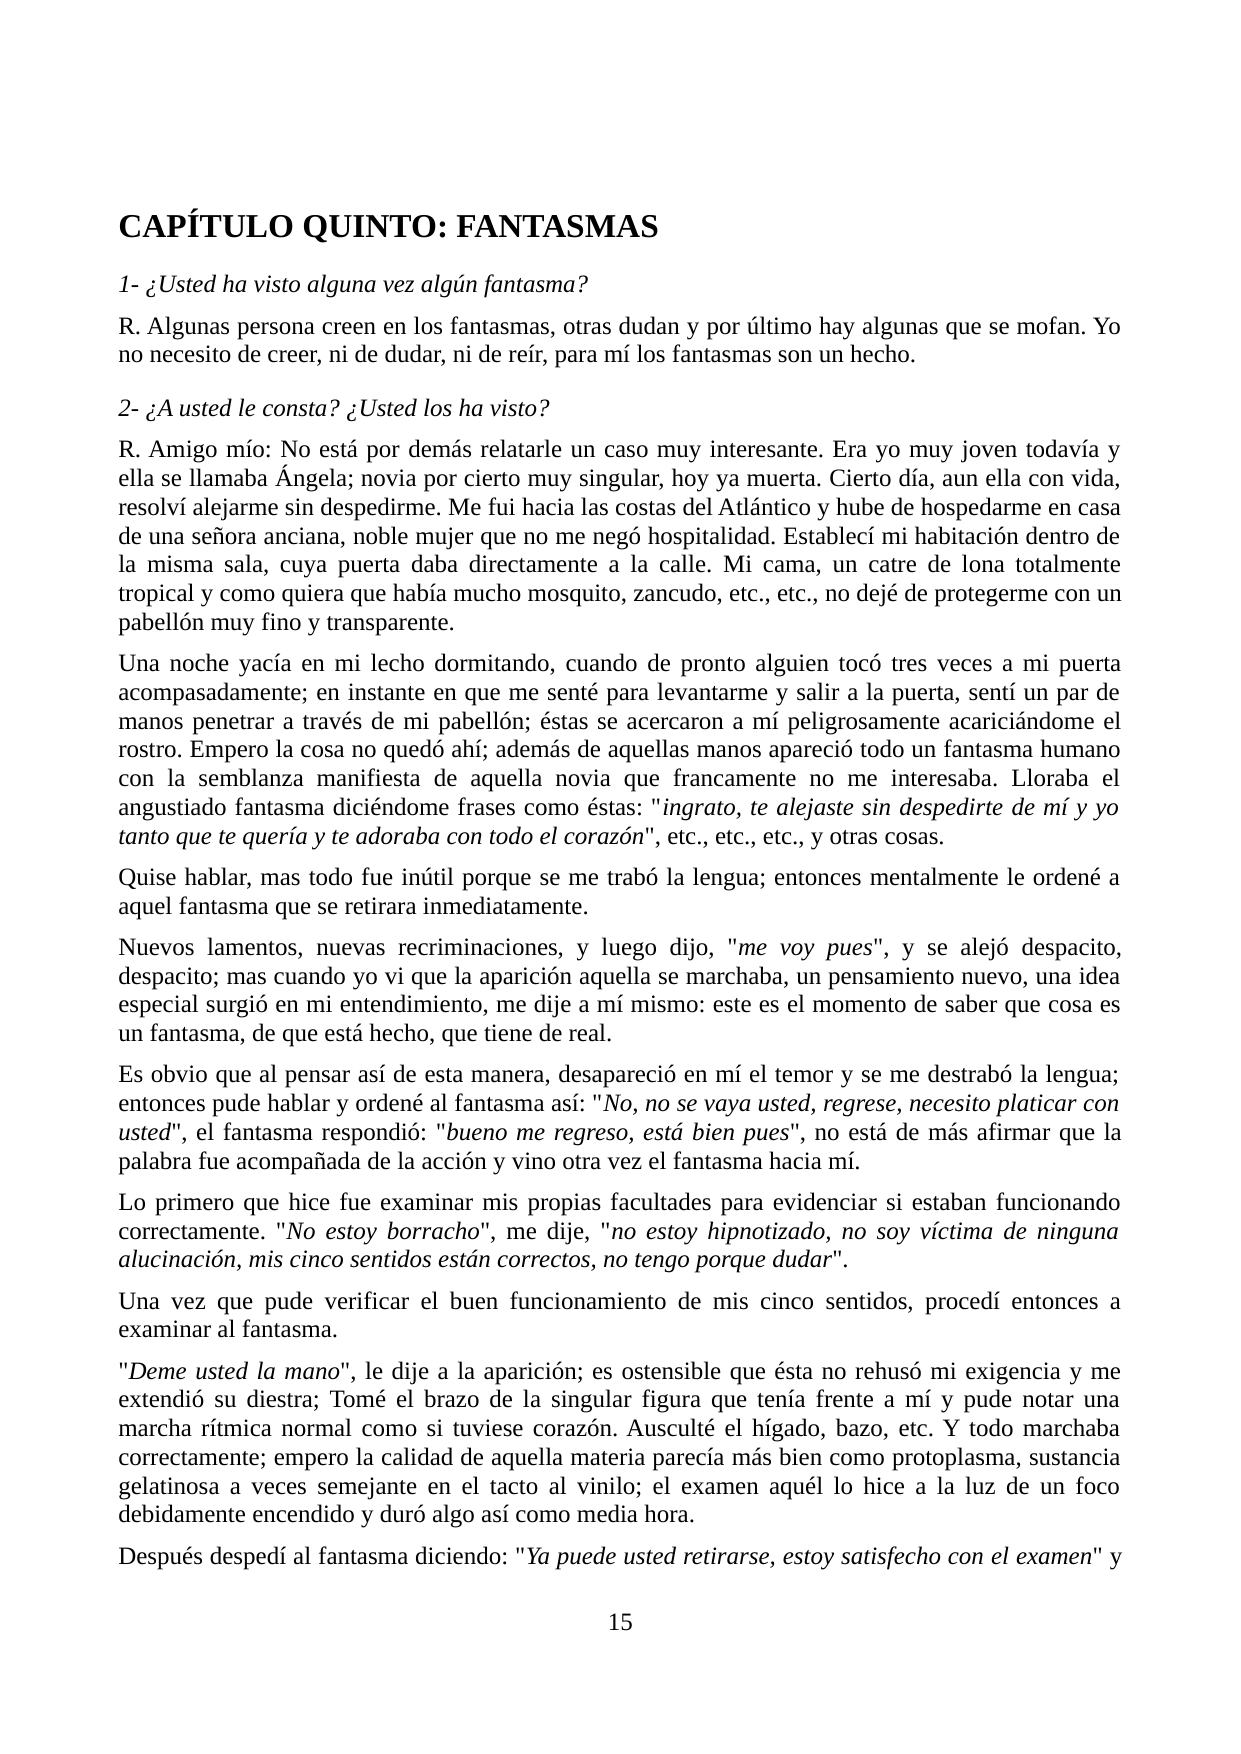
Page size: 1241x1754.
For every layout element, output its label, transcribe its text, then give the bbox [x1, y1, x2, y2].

text R. Amigo mío: No está por demás relatarle un caso muy interesante. Era yo muy joven todavía y ella se llamaba Ángela; novia por cierto muy singular, hoy ya muerta. Cierto día, aun ella con vida, resolví alejarme sin despedirme. Me fui hacia las costas del Atlántico y hube de hospedarme en casa de una señora anciana, noble mujer que no me negó hospitalidad. Establecí mi habitación dentro de la misma sala, cuya puerta daba directamente a la calle. Mi cama, un catre de lona totalmente tropical y como quiera que había mucho mosquito, zancudo, etc., etc., no dejé de protegerme con un pabellón muy fino y transparente. [118, 434, 1122, 636]
text Es obvio que al pensar así de esta manera, desapareció en mí el temor y se me destrabó la lengua; entonces pude hablar y ordené al fantasma así: "No, no se vaya usted, regrese, necesito platicar con usted", el fantasma respondió: "bueno me regreso, está bien pues", no está de más afirmar que la palabra fue acompañada de la acción y vino otra vez el fantasma hacia mí. [118, 1059, 1122, 1174]
text Una noche yacía en mi lecho dormitando, cuando de pronto alguien tocó tres veces a mi puerta acompasadamente; en instante en que me senté para levantarme y salir a la puerta, sentí un par de manos penetrar a través de mi pabellón; éstas se acercaron a mí peligrosamente acariciándome el rostro. Empero la cosa no quedó ahí; además de aquellas manos apareció todo un fantasma humano con la semblanza manifiesta de aquella novia que francamente no me interesaba. Lloraba el angustiado fantasma diciéndome frases como éstas: "ingrato, te alejaste sin despedirte de mí y yo tanto que te quería y te adoraba con todo el corazón", etc., etc., etc., y otras cosas. [118, 648, 1122, 849]
subtitle 1- ¿Usted ha visto alguna vez algún fantasma? [118, 269, 1122, 298]
text Nuevos lamentos, nuevas recriminaciones, y luego dijo, "me voy pues", y se alejó despacito, despacito; mas cuando yo vi que la aparición aquella se marchaba, un pensamiento nuevo, una idea especial surgió en mi entendimiento, me dije a mí mismo: este es el momento de saber que cosa es un fantasma, de que está hecho, que tiene de real. [118, 932, 1122, 1047]
text Después despedí al fantasma diciendo: "Ya puede usted retirarse, estoy satisfecho con el examen" y [118, 1541, 1122, 1569]
subtitle CAPÍTULO QUINTO: FANTASMAS [118, 206, 1122, 244]
text R. Algunas persona creen en los fantasmas, otras dudan y por último hay algunas que se mofan. Yo no necesito de creer, ni de dudar, ni de reír, para mí los fantasmas son un hecho. [118, 311, 1122, 368]
text Lo primero que hice fue examinar mis propias facultades para evidenciar si estaban funcionando correctamente. "No estoy borracho", me dije, "no estoy hipnotizado, no soy víctima de ninguna alucinación, mis cinco sentidos están correctos, no tengo porque dudar". [118, 1187, 1122, 1273]
subtitle 2- ¿A usted le consta? ¿Usted los ha visto? [118, 393, 1122, 422]
text Una vez que pude verificar el buen funcionamiento de mis cinco sentidos, procedí entonces a examinar al fantasma. [118, 1286, 1122, 1343]
text "Deme usted la mano", le dije a la aparición; es ostensible que ésta no rehusó mi exigencia y me extendió su diestra; Tomé el brazo de la singular figura que tenía frente a mí y pude notar una marcha rítmica normal como si tuviese corazón. Ausculté el hígado, bazo, etc. Y todo marchaba correctamente; empero la calidad de aquella materia parecía más bien como protoplasma, sustancia gelatinosa a veces semejante en el tacto al vinilo; el examen aquél lo hice a la luz de un foco debidamente encendido y duró algo así como media hora. [118, 1356, 1122, 1528]
text Quise hablar, mas todo fue inútil porque se me trabó la lengua; entonces mentalmente le ordené a aquel fantasma que se retirara inmediatamente. [118, 862, 1122, 919]
